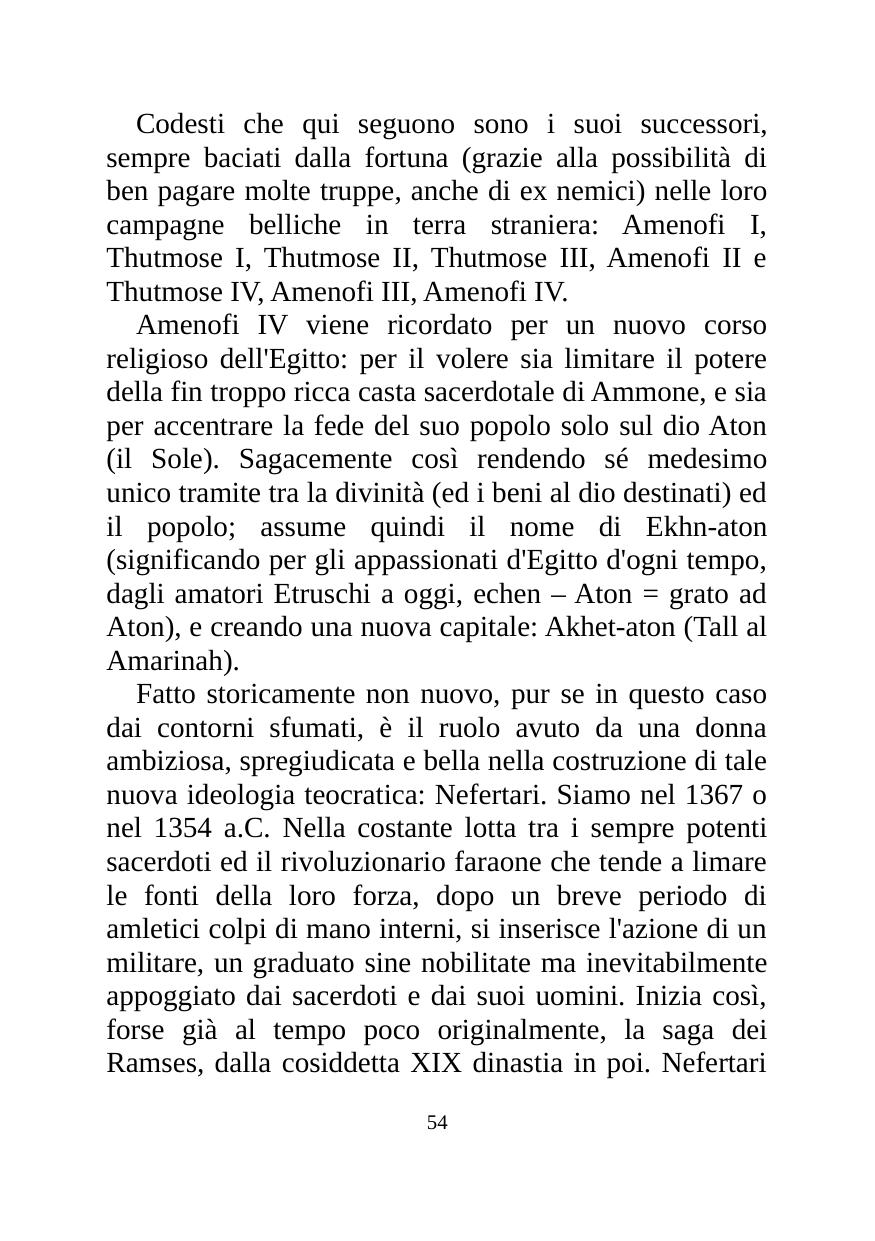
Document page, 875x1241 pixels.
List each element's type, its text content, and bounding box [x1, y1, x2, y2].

text Amenofi IV viene ricordato per un nuovo corso religioso dell'Egitto: per il volere sia limitare il potere della fin troppo ricca casta sacerdotale di Ammone, e sia per accentrare la fede del suo popolo solo sul dio Aton (il Sole). Sagacemente così rendendo sé medesimo unico tramite tra la divinità (ed i beni al dio destinati) ed il popolo; assume quindi il nome di Ekhn-aton (significando per gli appassionati d'Egitto d'ogni tempo, dagli amatori Etruschi a oggi, echen – Aton = grato ad Aton), e creando una nuova capitale: Akhet-aton (Tall al Amarinah). [106, 307, 768, 676]
text Codesti che qui seguono sono i suoi successori, sempre baciati dalla fortuna (grazie alla possibilità di ben pagare molte truppe, anche di ex nemici) nelle loro campagne belliche in terra straniera: Amenofi I, Thutmose I, Thutmose II, Thutmose III, Amenofi II e Thutmose IV, Amenofi III, Amenofi IV. [106, 106, 768, 307]
text Fatto storicamente non nuovo, pur se in questo caso dai contorni sfumati, è il ruolo avuto da una donna ambiziosa, spregiudicata e bella nella costruzione di tale nuova ideologia teocratica: Nefertari. Siamo nel 1367 o nel 1354 a.C. Nella costante lotta tra i sempre potenti sacerdoti ed il rivoluzionario faraone che tende a limare le fonti della loro forza, dopo un breve periodo di amletici colpi di mano interni, si inserisce l'azione di un militare, un graduato sine nobilitate ma inevitabilmente appoggiato dai sacerdoti e dai suoi uomini. Inizia così, forse già al tempo poco originalmente, la saga dei Ramses, dalla cosiddetta XIX dinastia in poi. Nefertari [106, 676, 768, 1079]
